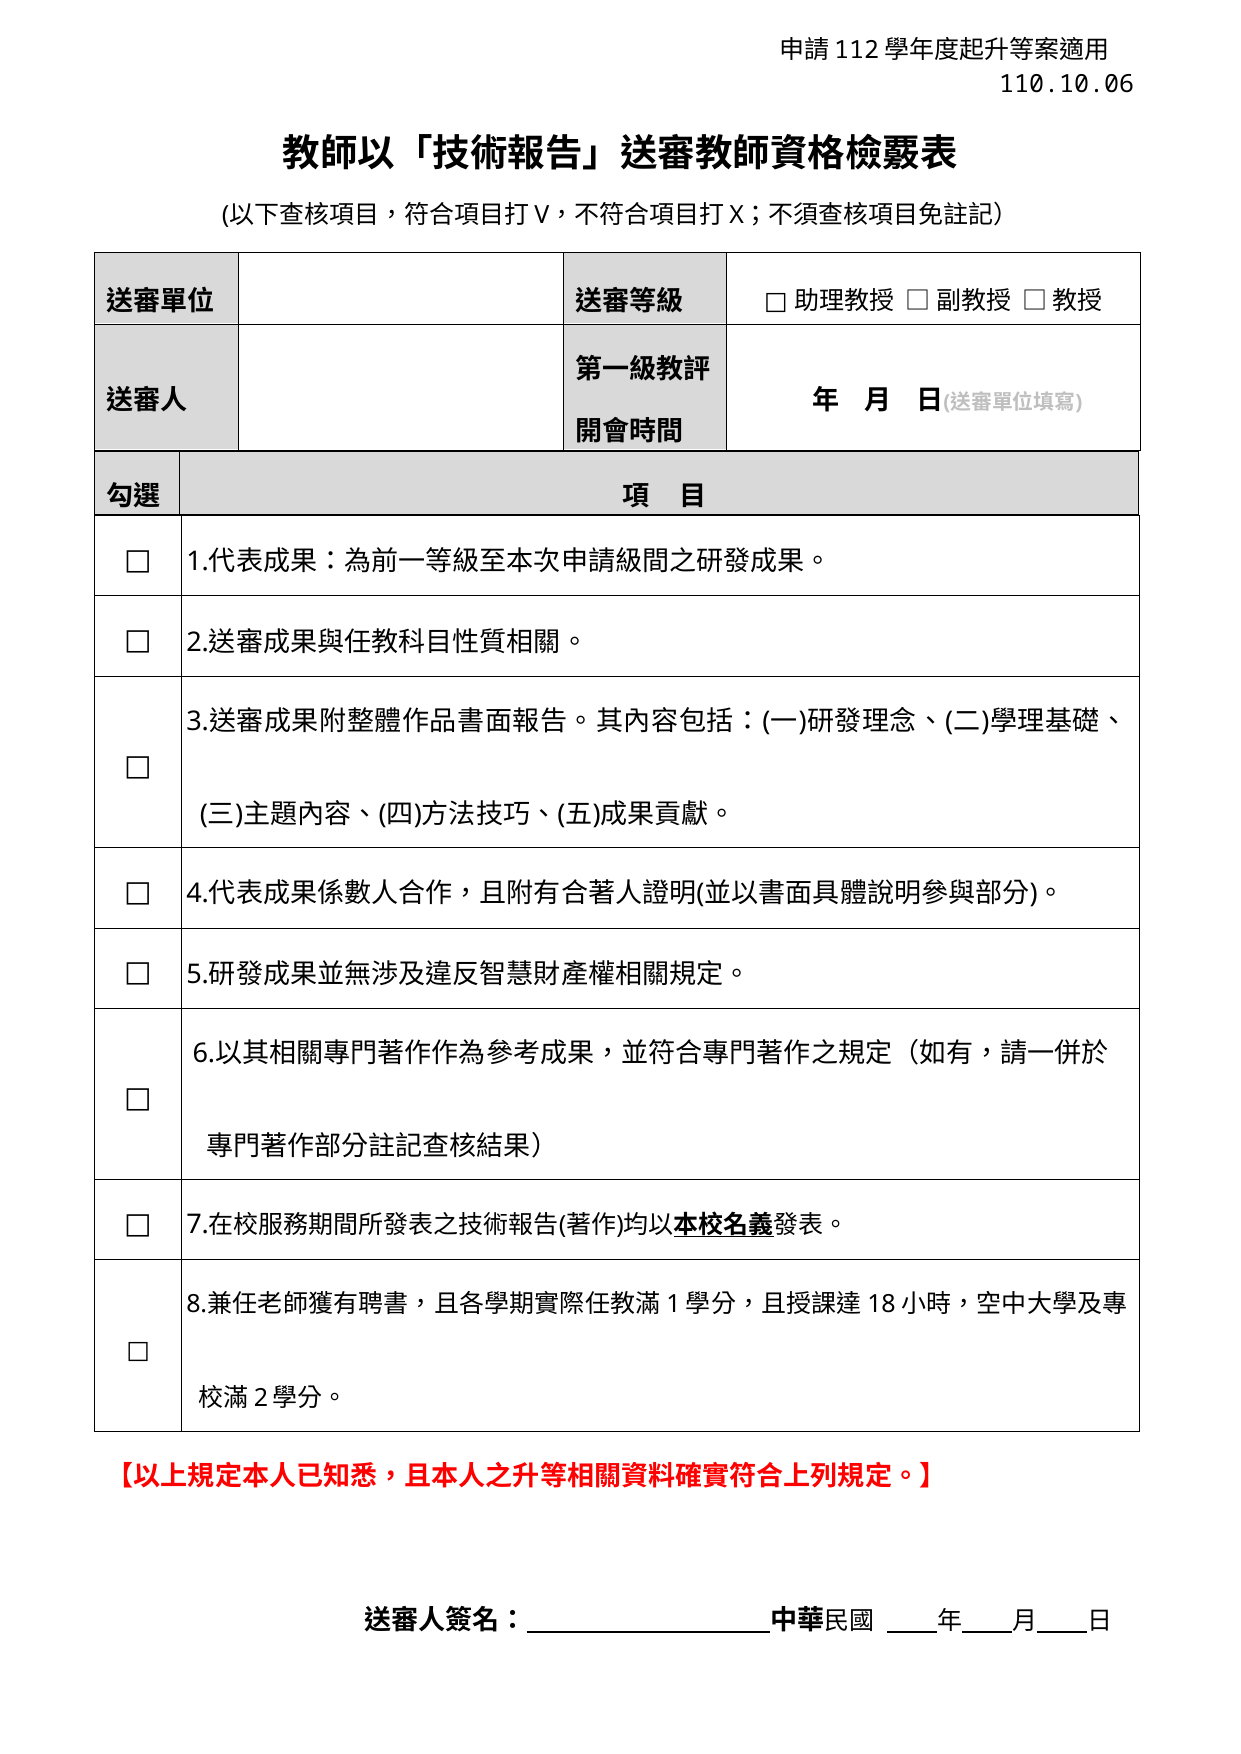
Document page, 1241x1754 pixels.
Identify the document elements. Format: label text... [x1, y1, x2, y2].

table_cell 8.兼任老師獲有聘書，且各學期實際任教滿1學分，且授課達18小時，空中大學及專校滿2學分。 [182, 1260, 1139, 1431]
table_cell 年 月 日(送審單位填寫) [727, 325, 1140, 449]
table_header 項 目 [180, 452, 1138, 514]
table_cell 第一級教評 開會時間 [564, 325, 726, 449]
text 教師以「技術報告」送審教師資格檢覈表 [106, 108, 1134, 171]
table_cell □ [95, 848, 181, 927]
text 送審人簽名： 中華民國 年 月 日 [106, 1576, 1134, 1638]
table_cell □ [95, 677, 181, 847]
table_header □ 助理教授 □ 副教授 □ 教授 [727, 253, 1140, 323]
text 【以上規定本人已知悉，且本人之升等相關資料確實符合上列規定。】 [106, 1432, 1134, 1494]
table_cell 2.送審成果與任教科目性質相關。 [182, 596, 1139, 676]
text (以下查核項目，符合項目打V，不符合項目打X；不須查核項目免註記） [106, 171, 1134, 233]
table_header □ [95, 516, 181, 595]
table_cell □ [95, 1009, 181, 1179]
table_header 送審單位 [95, 253, 238, 323]
table_cell 送審人 [95, 325, 238, 449]
table_cell 6.以其相關專門著作作為參考成果，並符合專門著作之規定（如有，請一併於專門著作部分註記查核結果） [182, 1009, 1139, 1179]
table_cell □ [95, 929, 181, 1008]
table_header 送審等級 [564, 253, 726, 323]
table_cell □ [95, 1260, 181, 1431]
table_cell 3.送審成果附整體作品書面報告。其內容包括：(一)研發理念、(二)學理基礎、(三)主題內容、(四)方法技巧、(五)成果貢獻。 [182, 677, 1139, 847]
table_cell □ [95, 596, 181, 676]
table_header 勾選 [95, 452, 179, 514]
table_header [239, 253, 563, 323]
table_cell 7.在校服務期間所發表之技術報告(著作)均以本校名義發表。 [182, 1180, 1139, 1259]
table_cell 4.代表成果係數人合作，且附有合著人證明(並以書面具體說明參與部分)。 [182, 848, 1139, 927]
table_cell [239, 325, 563, 449]
table_cell 5.研發成果並無渉及違反智慧財產權相關規定。 [182, 929, 1139, 1008]
table_header 1.代表成果：為前一等級至本次申請級間之研發成果。 [182, 516, 1139, 595]
table_cell □ [95, 1180, 181, 1259]
